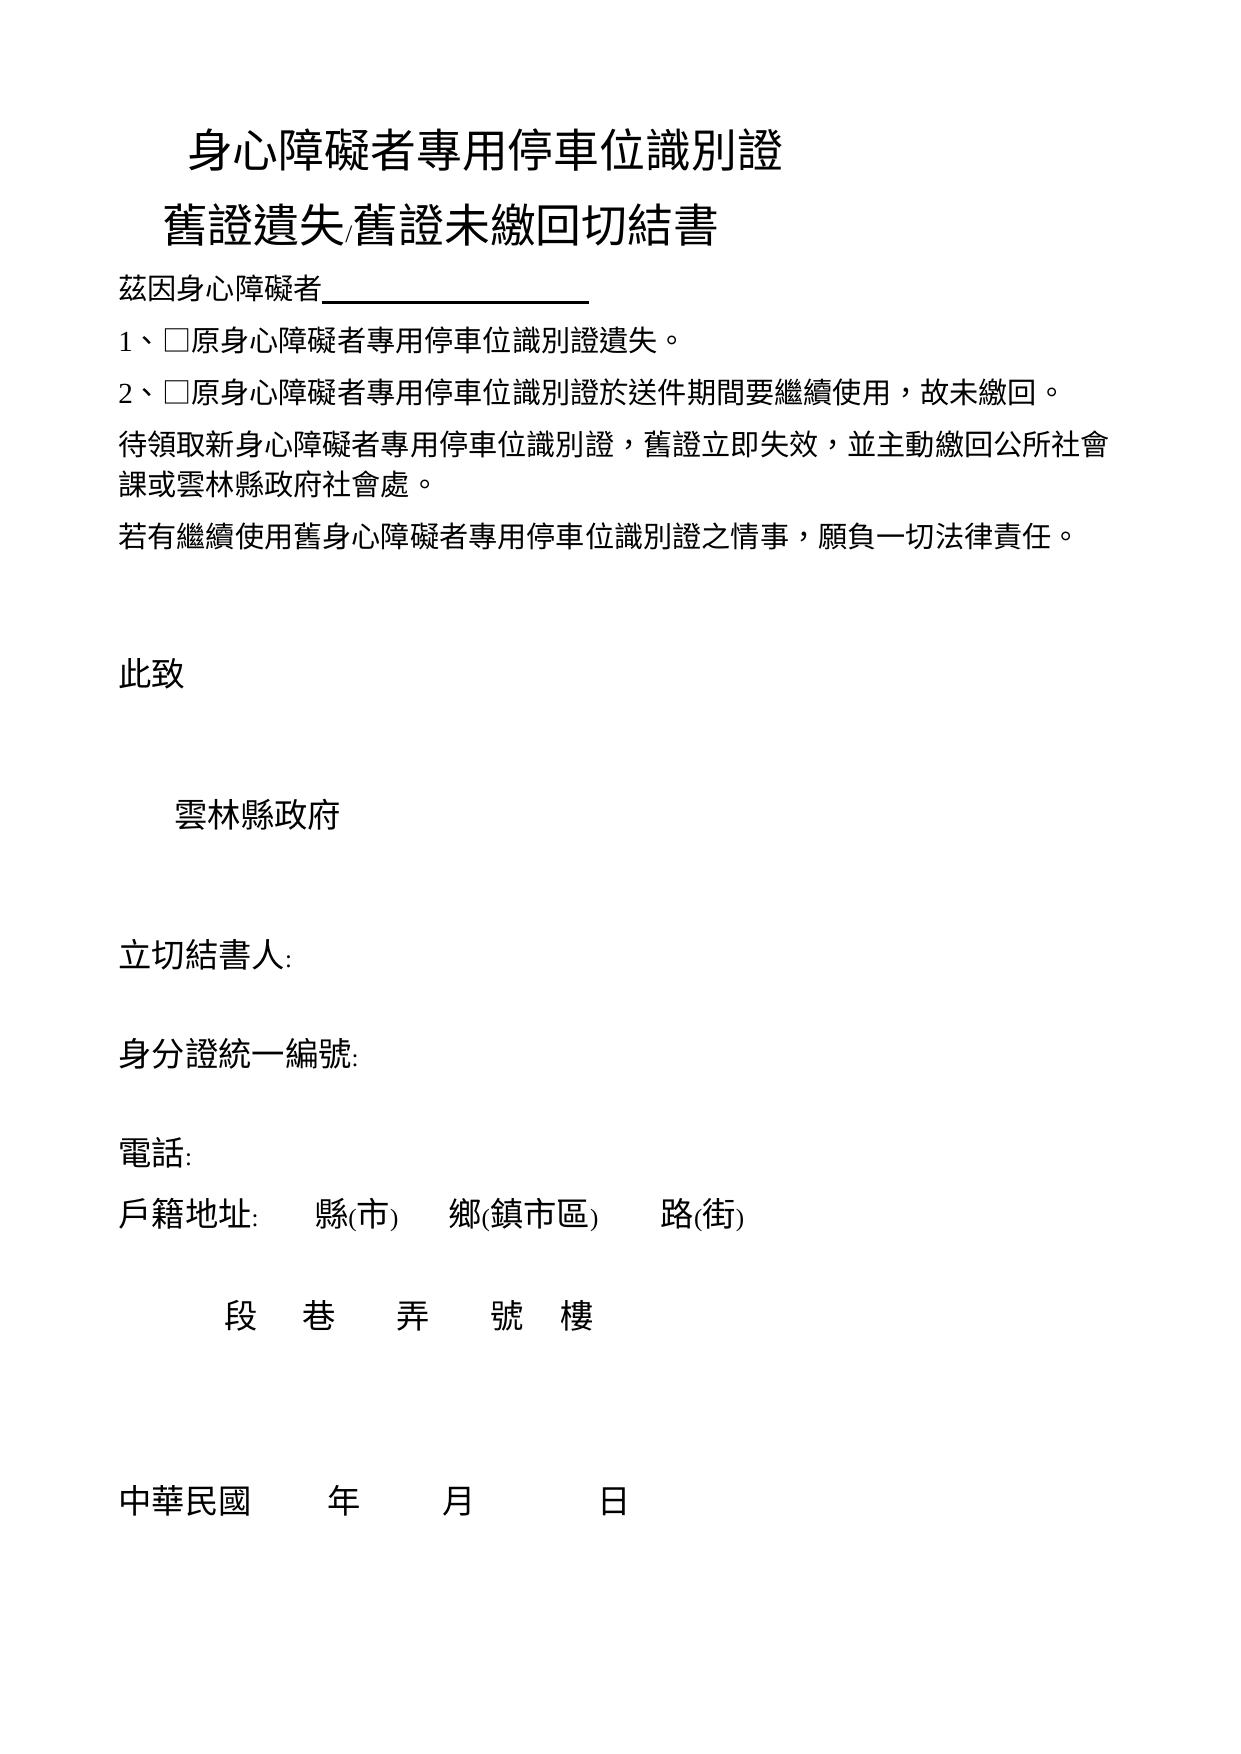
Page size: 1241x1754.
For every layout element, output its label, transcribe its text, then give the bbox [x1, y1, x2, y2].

text 雲林縣政府 [118, 791, 1122, 837]
text 電話: [118, 1130, 1122, 1176]
text 立切結書人: [118, 932, 1122, 977]
text 待領取新身心障礙者專用停車位識別證，舊證立即失效，並主動繳回公所社會課或雲林縣政府社會處。 [118, 424, 1122, 504]
text 茲因身心障礙者 [118, 268, 1122, 308]
text 身心障礙者專用停車位識別證 [118, 118, 1122, 181]
text 段 巷 弄 號 樓 [118, 1290, 1122, 1339]
text 中華民國 年 月 日 [118, 1475, 1122, 1523]
text 若有繼續使用舊身心障礙者專用停車位識別證之情事，願負一切法律責任。 [118, 516, 1122, 556]
text 舊證遺失/舊證未繳回切結書 [118, 193, 1122, 255]
text 戶籍地址: 縣(市) 鄉(鎮市區) 路(街) [118, 1188, 1122, 1237]
text 此致 [118, 651, 1122, 696]
text 1、□原身心障礙者專用停車位識別證遺失。 [118, 320, 1122, 360]
text 身分證統一編號: [118, 1031, 1122, 1076]
text 2、□原身心障礙者專用停車位識別證於送件期間要繼續使用，故未繳回。 [118, 372, 1122, 412]
